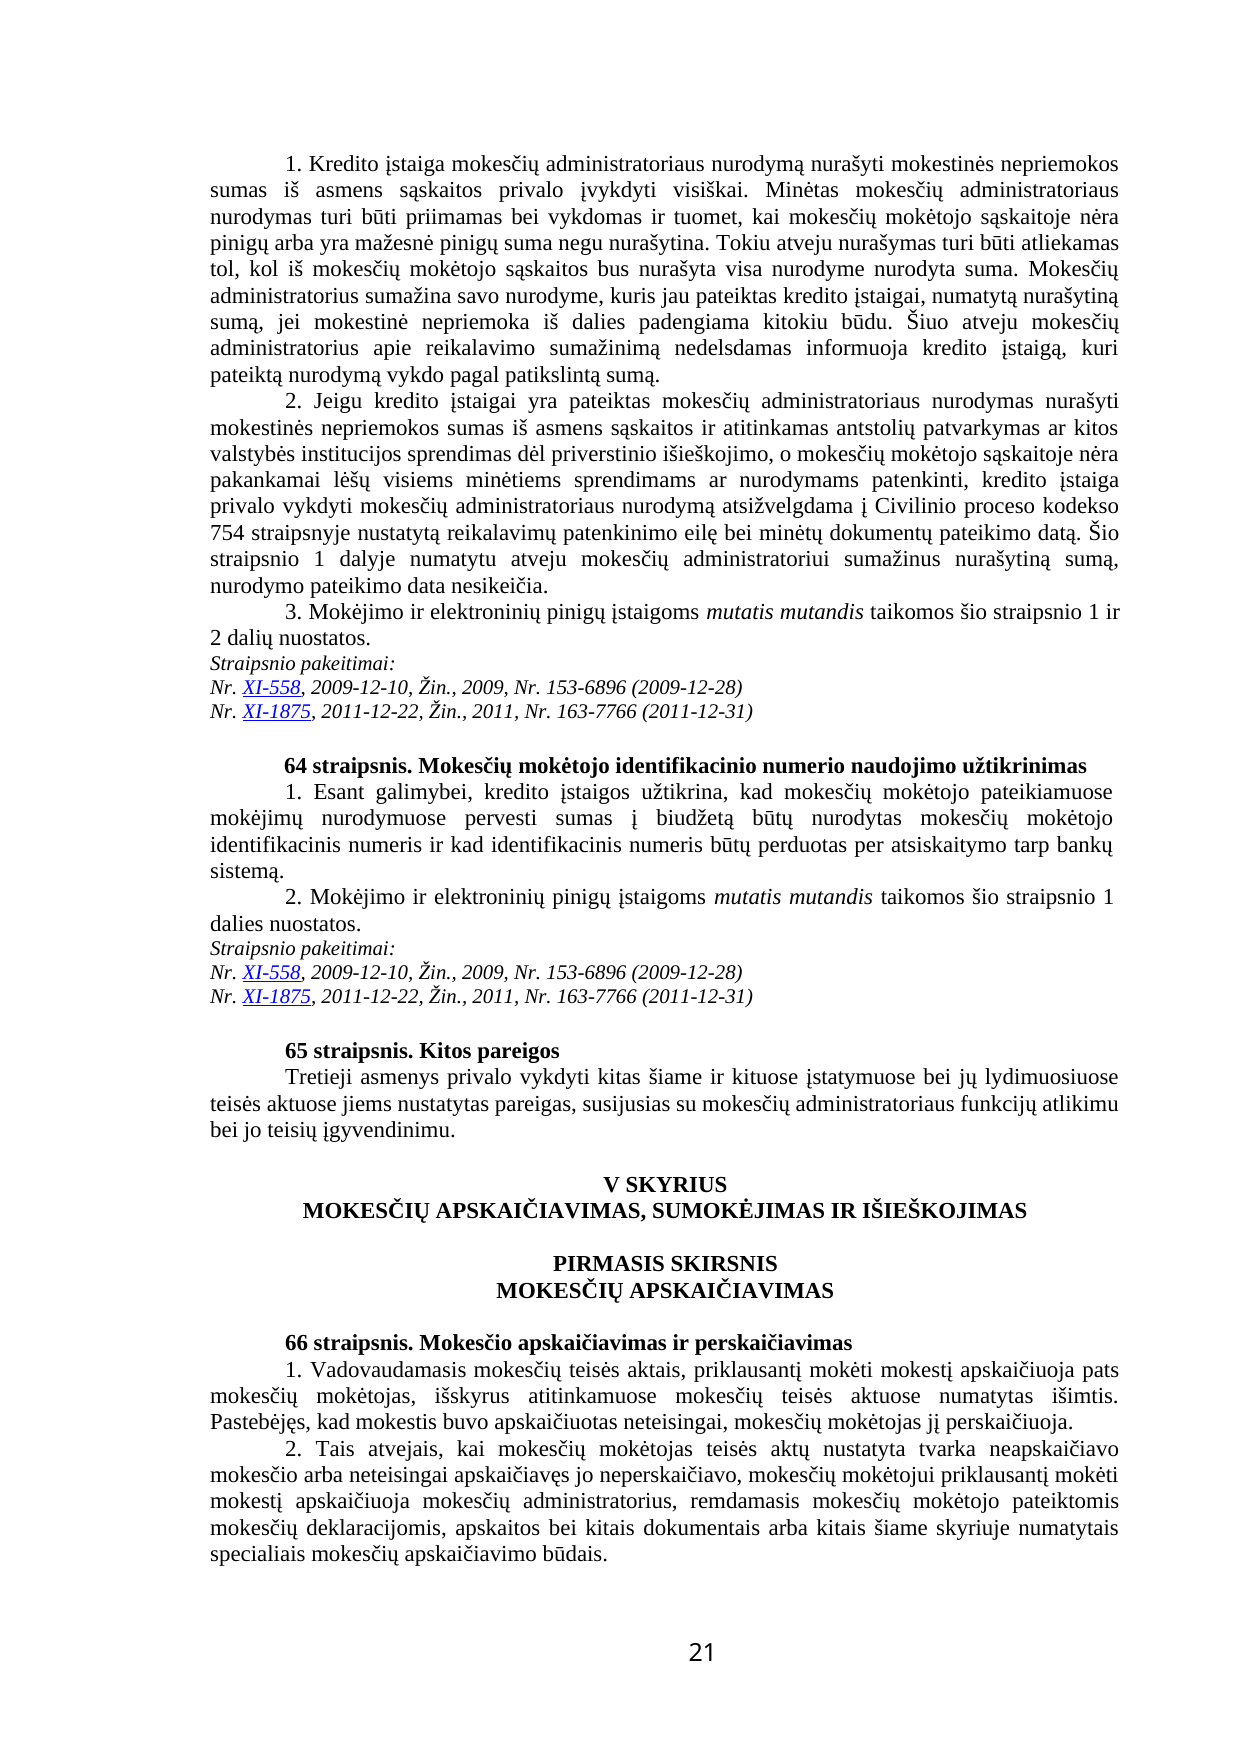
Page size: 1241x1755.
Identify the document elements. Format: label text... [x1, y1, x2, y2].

text Straipsnio pakeitimai: [210, 651, 1120, 675]
text 1. Esant galimybei, kredito įstaigos užtikrina, kad mokesčių mokėtojo pateikiamuose mokėjimų nurodymuose pervesti sumas į biudžetą būtų nurodytas mokesčių mokėtojo identifikacinis numeris ir kad identifikacinis numeris būtų perduotas per atsiskaitymo tarp bankų sistemą. [210, 778, 1114, 883]
text Nr. XI-558, 2009-12-10, Žin., 2009, Nr. 153-6896 (2009-12-28) [210, 960, 1120, 984]
text 2. Mokėjimo ir elektroninių pinigų įstaigoms mutatis mutandis taikomos šio straipsnio 1 dalies nuostatos. [210, 883, 1114, 936]
text Nr. XI-558, 2009-12-10, Žin., 2009, Nr. 153-6896 (2009-12-28) [210, 675, 1120, 699]
text V SKYRIUS [210, 1171, 1120, 1198]
text MOKESČIŲ APSKAIČIAVIMAS [210, 1277, 1120, 1303]
text 1. Kredito įstaiga mokesčių administratoriaus nurodymą nurašyti mokestinės nepriemokos sumas iš asmens sąskaitos privalo įvykdyti visiškai. Minėtas mokesčių administratoriaus nurodymas turi būti priimamas bei vykdomas ir tuomet, kai mokesčių mokėtojo sąskaitoje nėra pinigų arba yra mažesnė pinigų suma negu nurašytina. Tokiu atveju nurašymas turi būti atliekamas tol, kol iš mokesčių mokėtojo sąskaitos bus nurašyta visa nurodyme nurodyta suma. Mokesčių administratorius sumažina savo nurodyme, kuris jau pateiktas kredito įstaigai, numatytą nurašytiną sumą, jei mokestinė nepriemoka iš dalies padengiama kitokiu būdu. Šiuo atveju mokesčių administratorius apie reikalavimo sumažinimą nedelsdamas informuoja kredito įstaigą, kuri pateiktą nurodymą vykdo pagal patikslintą sumą. [210, 150, 1120, 387]
text 3. Mokėjimo ir elektroninių pinigų įstaigoms mutatis mutandis taikomos šio straipsnio 1 ir 2 dalių nuostatos. [210, 598, 1120, 651]
text PIRMASIS SKIRSNIS [210, 1250, 1120, 1277]
text Nr. XI-1875, 2011-12-22, Žin., 2011, Nr. 163-7766 (2011-12-31) [210, 699, 1120, 723]
text Straipsnio pakeitimai: [210, 936, 1120, 960]
text 2. Tais atvejais, kai mokesčių mokėtojas teisės aktų nustatyta tvarka neapskaičiavo mokesčio arba neteisingai apskaičiavęs jo neperskaičiavo, mokesčių mokėtojui priklausantį mokėti mokestį apskaičiuoja mokesčių administratorius, remdamasis mokesčių mokėtojo pateiktomis mokesčių deklaracijomis, apskaitos bei kitais dokumentais arba kitais šiame skyriuje numatytais specialiais mokesčių apskaičiavimo būdais. [210, 1435, 1120, 1567]
text 66 straipsnis. Mokesčio apskaičiavimas ir perskaičiavimas [210, 1329, 1120, 1356]
text 2. Jeigu kredito įstaigai yra pateiktas mokesčių administratoriaus nurodymas nurašyti mokestinės nepriemokos sumas iš asmens sąskaitos ir atitinkamas antstolių patvarkymas ar kitos valstybės institucijos sprendimas dėl priverstinio išieškojimo, o mokesčių mokėtojo sąskaitoje nėra pakankamai lėšų visiems minėtiems sprendimams ar nurodymams patenkinti, kredito įstaiga privalo vykdyti mokesčių administratoriaus nurodymą atsižvelgdama į Civilinio proceso kodekso 754 straipsnyje nustatytą reikalavimų patenkinimo eilę bei minėtų dokumentų pateikimo datą. Šio straipsnio 1 dalyje numatytu atveju mokesčių administratoriui sumažinus nurašytiną sumą, nurodymo pateikimo data nesikeičia. [210, 387, 1120, 598]
text 64 straipsnis. Mokesčių mokėtojo identifikacinio numerio naudojimo užtikrinimas [284, 752, 1120, 778]
text 65 straipsnis. Kitos pareigos [210, 1037, 1120, 1063]
text Nr. XI-1875, 2011-12-22, Žin., 2011, Nr. 163-7766 (2011-12-31) [210, 984, 1120, 1008]
text MOKESČIŲ APSKAIČIAVIMAS, SUMOKĖJIMAS IR IŠIEŠKOJIMAS [210, 1198, 1120, 1224]
text 1. Vadovaudamasis mokesčių teisės aktais, priklausantį mokėti mokestį apskaičiuoja pats mokesčių mokėtojas, išskyrus atitinkamuose mokesčių teisės aktuose numatytas išimtis. Pastebėjęs, kad mokestis buvo apskaičiuotas neteisingai, mokesčių mokėtojas jį perskaičiuoja. [210, 1356, 1120, 1435]
text Tretieji asmenys privalo vykdyti kitas šiame ir kituose įstatymuose bei jų lydimuosiuose teisės aktuose jiems nustatytas pareigas, susijusias su mokesčių administratoriaus funkcijų atlikimu bei jo teisių įgyvendinimu. [210, 1063, 1120, 1142]
